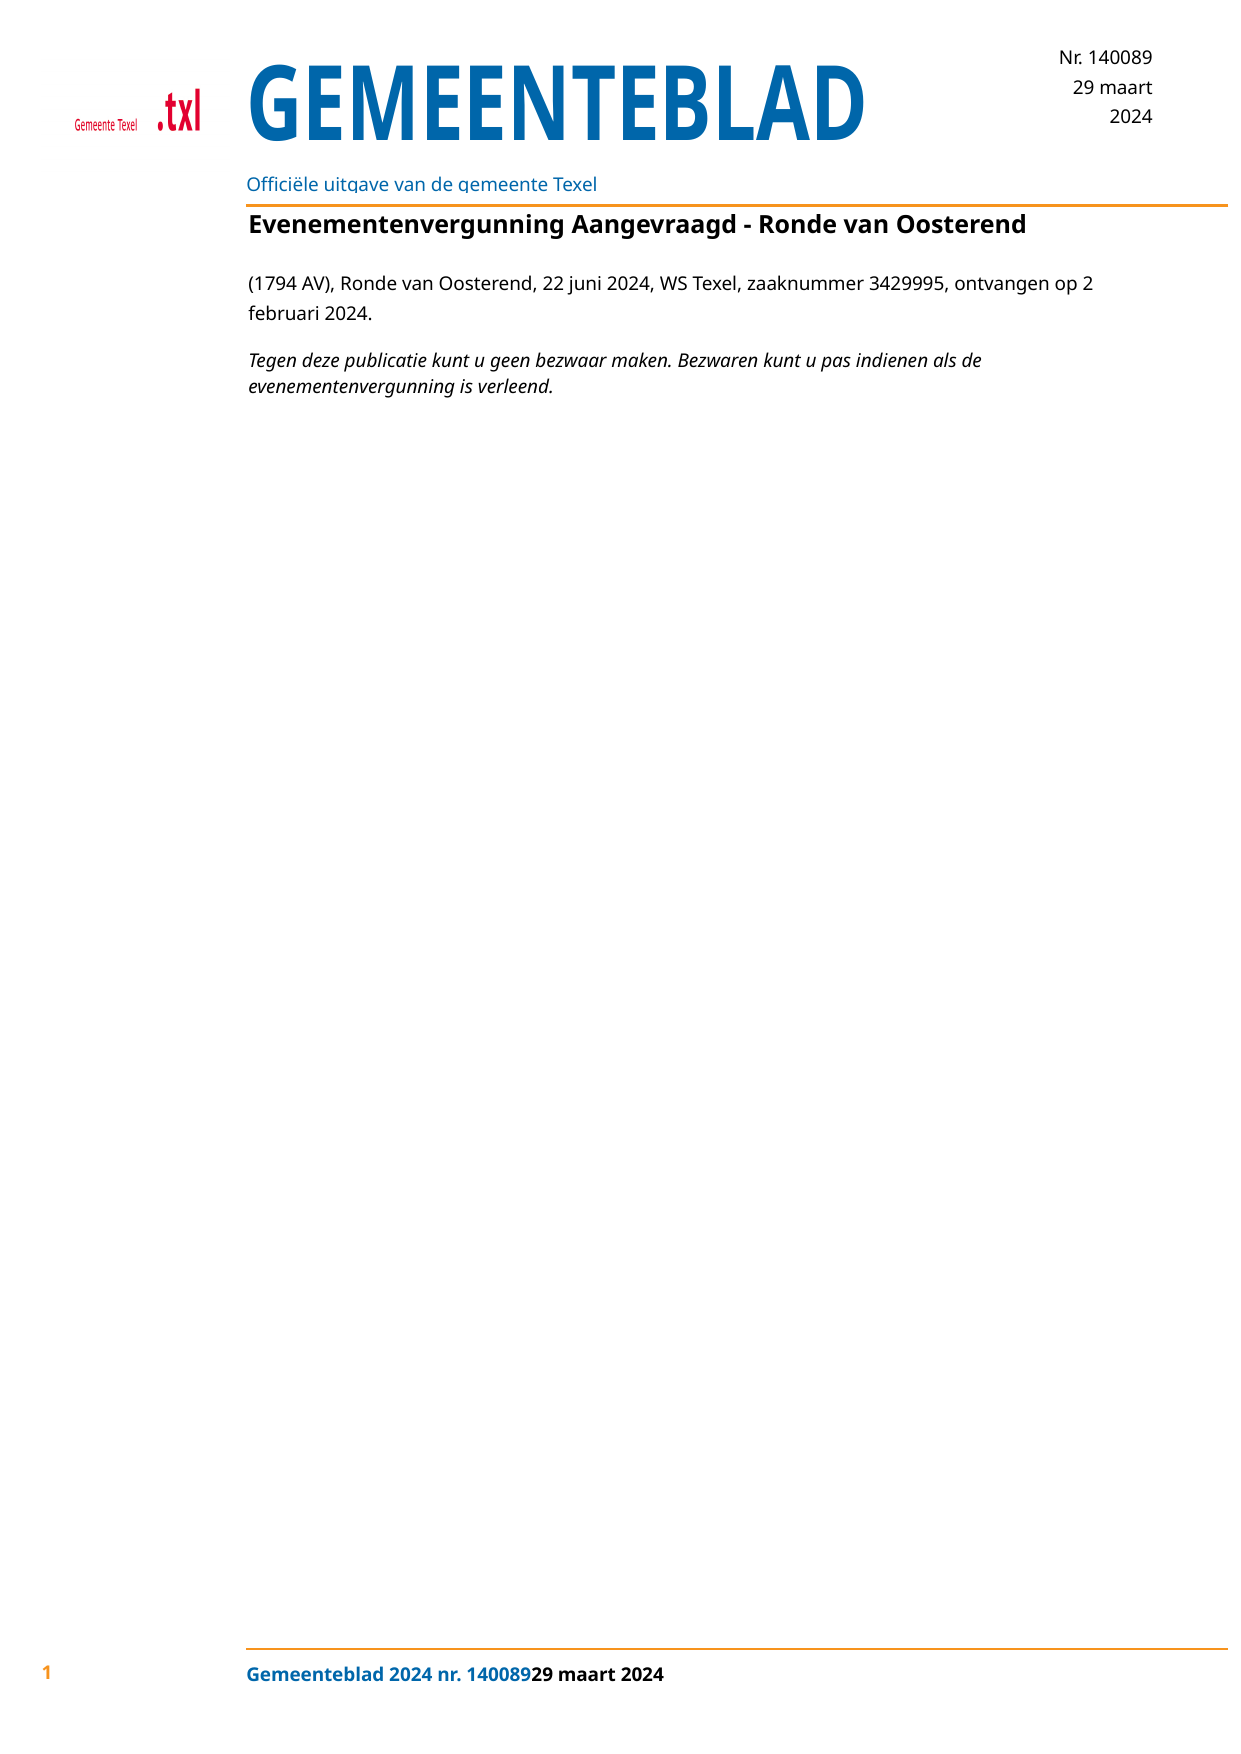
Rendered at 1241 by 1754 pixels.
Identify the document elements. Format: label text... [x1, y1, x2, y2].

text Evenementenvergunning Aangevraagd - Ronde van Oosterend [248, 207, 1152, 241]
text (1794 AV), Ronde van Oosterend, 22 juni 2024, WS Texel, zaaknummer 3429995, ontvangen op 2 februari 2024. [248, 270, 1152, 326]
picture [41, 47, 231, 172]
text Tegen deze publicatie kunt u geen bezwaar maken. Bezwaren kunt u pas indienen als de evenementenvergunning is verleend. [248, 348, 1152, 399]
